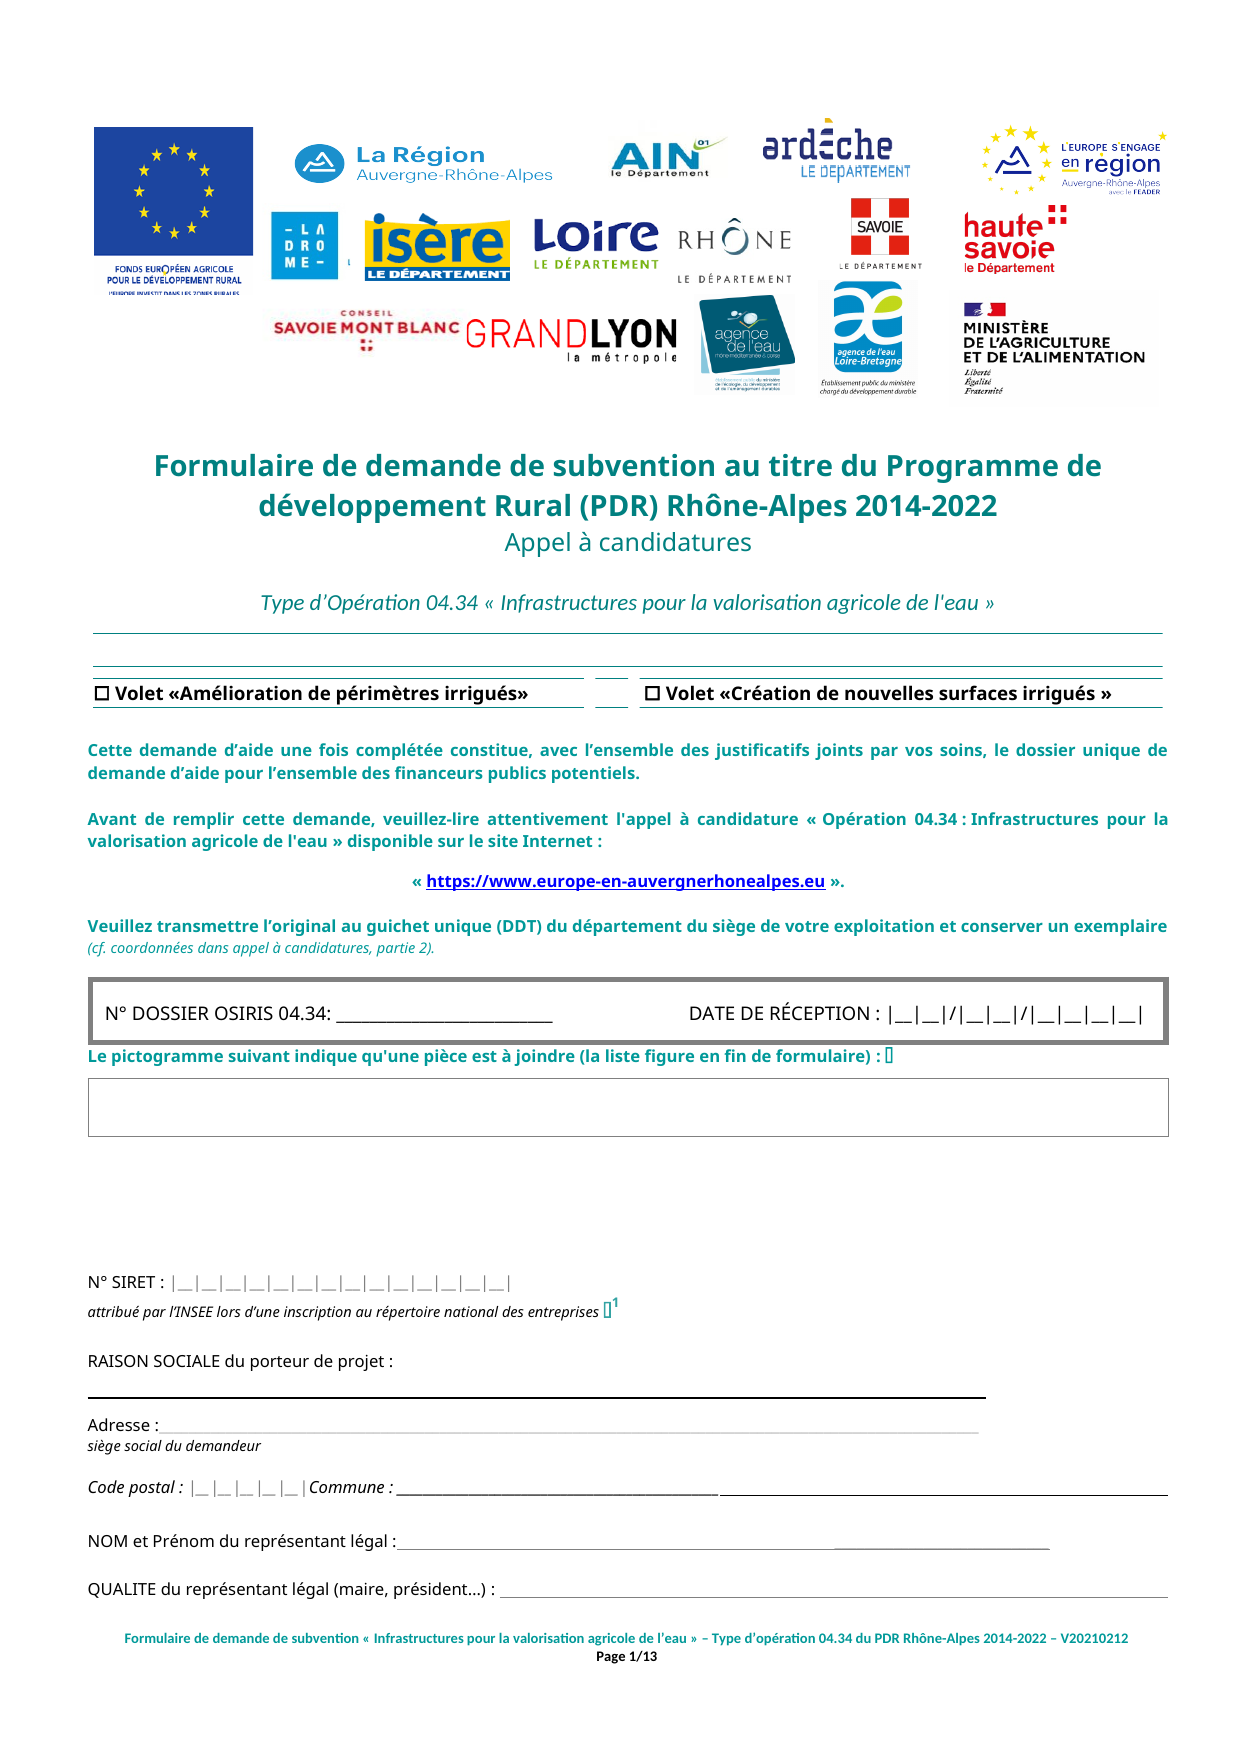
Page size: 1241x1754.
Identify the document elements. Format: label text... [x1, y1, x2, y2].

table_header [728, 114, 948, 409]
picture [262, 293, 677, 364]
subtitle IDENTIFICATION DU COLLECTIF [87, 1224, 1170, 1253]
text Le pictogramme suivant indique qu'une pièce est à joindre (la liste figure en fin de formulaire) :  [87, 978, 1169, 1068]
text N° DOSSIER OSIRIS 04.34: __________________________ DATE DE RÉCEPTION : |__|__|/|__|__|/|__|__|__|__| [104, 1000, 1146, 1026]
picture [981, 124, 1167, 196]
text N° SIRET : |__|__|__|__|__|__|__|__|__|__|__|__|__|__| [87, 1270, 1169, 1293]
text Appel à candidatures [87, 525, 1169, 559]
text Réservé à l'Administration – NE RIEN INSCRIRE DANS CETTE SECTION [89, 1102, 1168, 1125]
picture [608, 120, 729, 195]
text Adresse :_______________________________________________________________________________________________________________ [87, 1413, 1169, 1436]
table_header [695, 395, 727, 399]
text NOM et Prénom du représentant légal : _____________________________ [87, 1530, 1169, 1553]
text QUALITE du représentant légal (maire, président…) : [87, 1578, 1169, 1600]
text Formulaire de demande de subvention au titre du Programme de développement Rural (PDR) Rhône-Alpes 2014-2022 [87, 445, 1169, 525]
table_header [260, 114, 792, 409]
text Code postal : |__|__|__|__|__| Commune : _________________________________________________ [87, 1476, 1169, 1498]
picture [964, 205, 1067, 274]
table_cell  Volet «Création de nouvelles surfaces irrigués » [634, 672, 1168, 713]
text RAISON SOCIALE du porteur de projet : [87, 1349, 1169, 1372]
table_cell [590, 672, 634, 713]
table_header [948, 114, 1168, 409]
table_header Volet du projet – cocher la/les case(s) correspondante(s) [88, 628, 1168, 672]
text siège social du demandeur [87, 1436, 1169, 1456]
picture [529, 210, 664, 281]
text Avant de remplir cette demande, veuillez-lire attentivement l'appel à candidature « Opération 04.34 : Infrastructures pour la valorisation agricole de l'eau » disponible sur le site Internet : [87, 807, 1169, 852]
text [87, 958, 1169, 977]
picture [839, 198, 922, 269]
table_cell  Volet «Amélioration de périmètres irrigués» [88, 672, 589, 713]
text Cette demande d’aide une fois complétée constitue, avec l’ensemble des justificatifs joints par vos soins, le dossier unique de demande d’aide pour l’ensemble des financeurs publics potentiels. [87, 739, 1169, 784]
text « https://www.europe-en-auvergnerhonealpes.eu ». [87, 869, 1169, 892]
picture [364, 213, 510, 281]
table_header [88, 114, 259, 409]
picture [269, 124, 578, 203]
picture [949, 290, 1159, 407]
text attribué par l’INSEE lors d’une inscription au répertoire national des entreprises 1 [87, 1293, 1169, 1324]
text Type d’Opération 04.34 « Infrastructures pour la valorisation agricole de l'eau » [87, 588, 1169, 616]
text Veuillez transmettre l’original au guichet unique (DDT) du département du siège de votre exploitation et conserver un exemplaire (cf. coordonnées dans appel à candidatures, partie 2). [87, 915, 1169, 958]
picture [763, 118, 911, 183]
